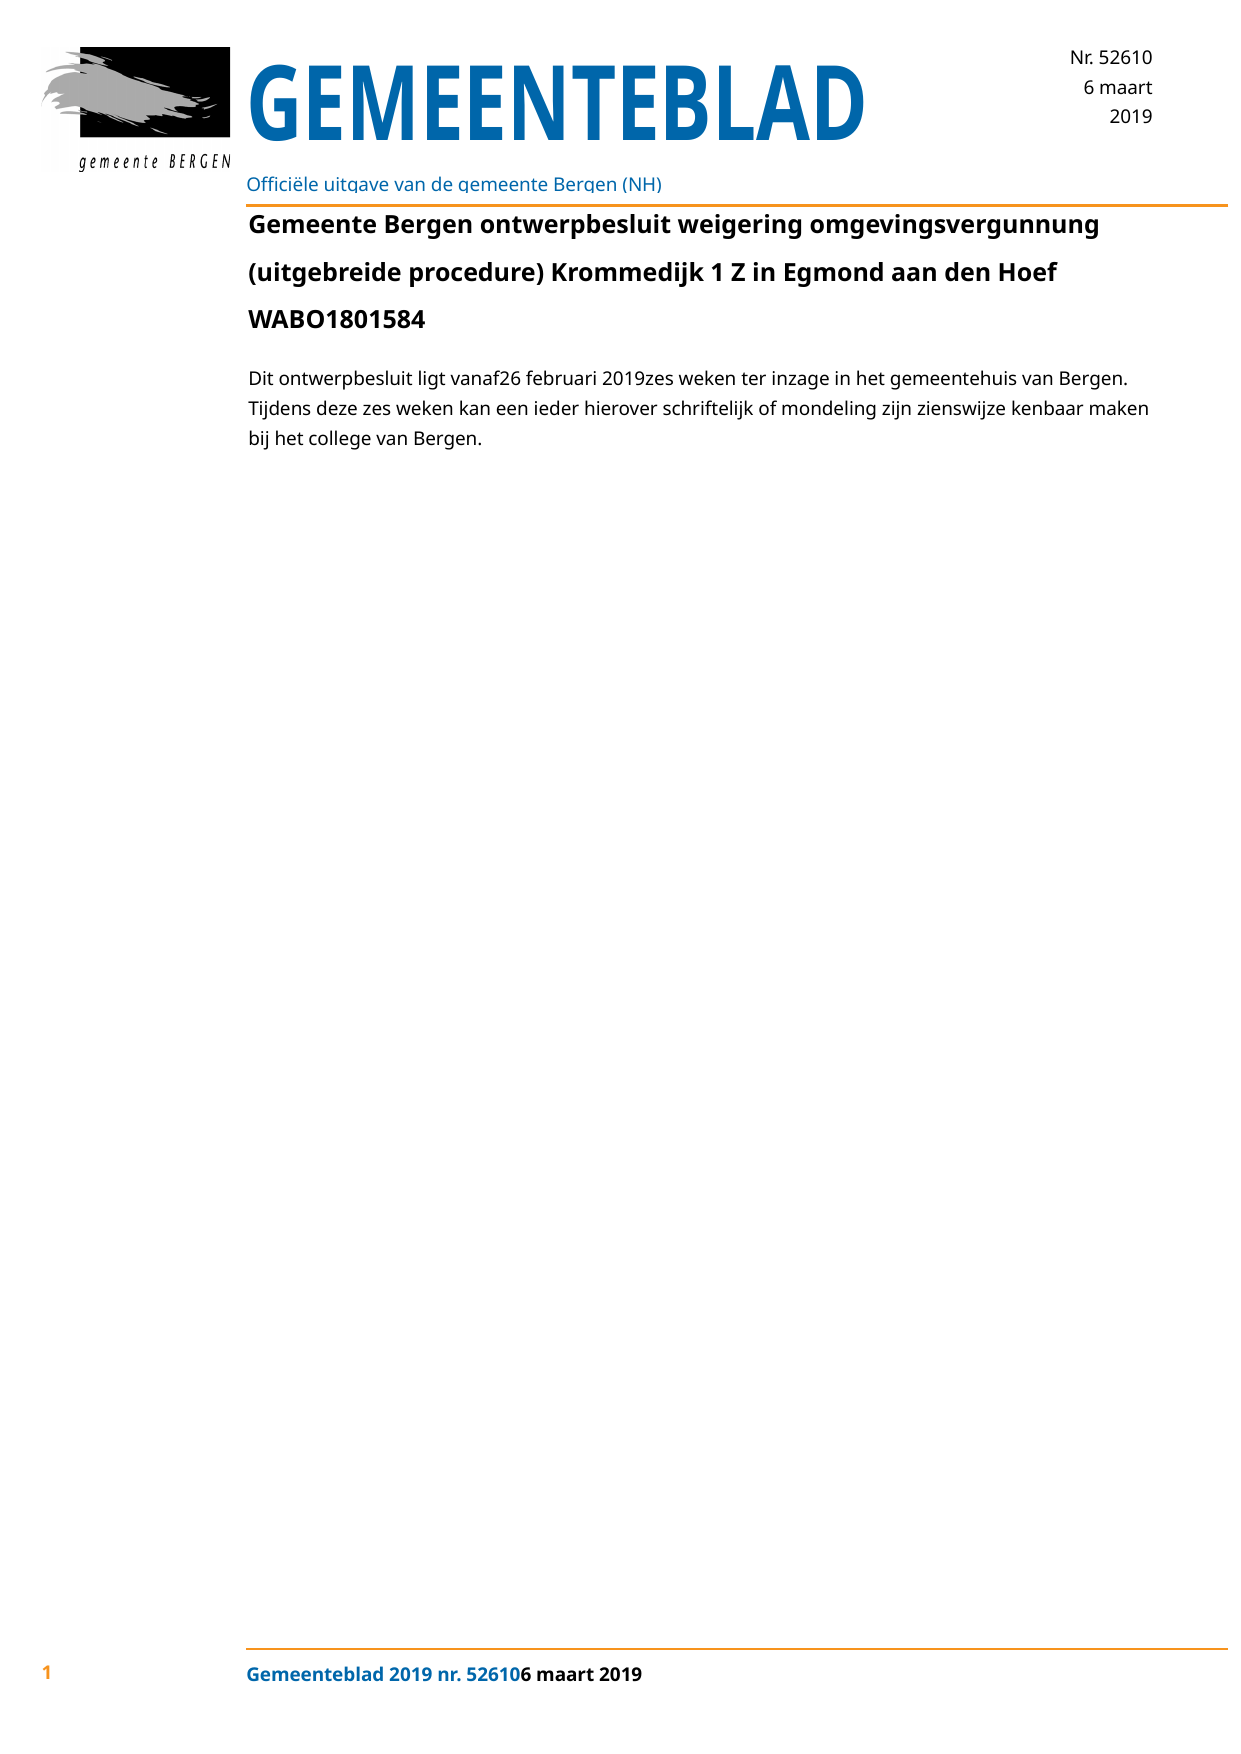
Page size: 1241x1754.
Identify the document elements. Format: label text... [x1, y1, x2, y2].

text Dit ontwerpbesluit ligt vanaf26 februari 2019zes weken ter inzage in het gemeentehuis van Bergen. Tijdens deze zes weken kan een ieder hierover schriftelijk of mondeling zijn zienswijze kenbaar maken bij het college van Bergen. [248, 366, 1152, 450]
picture [41, 47, 231, 172]
text Gemeente Bergen ontwerpbesluit weigering omgevingsvergunnung (uitgebreide procedure) Krommedijk 1 Z in Egmond aan den Hoef WABO1801584 [248, 207, 1152, 336]
